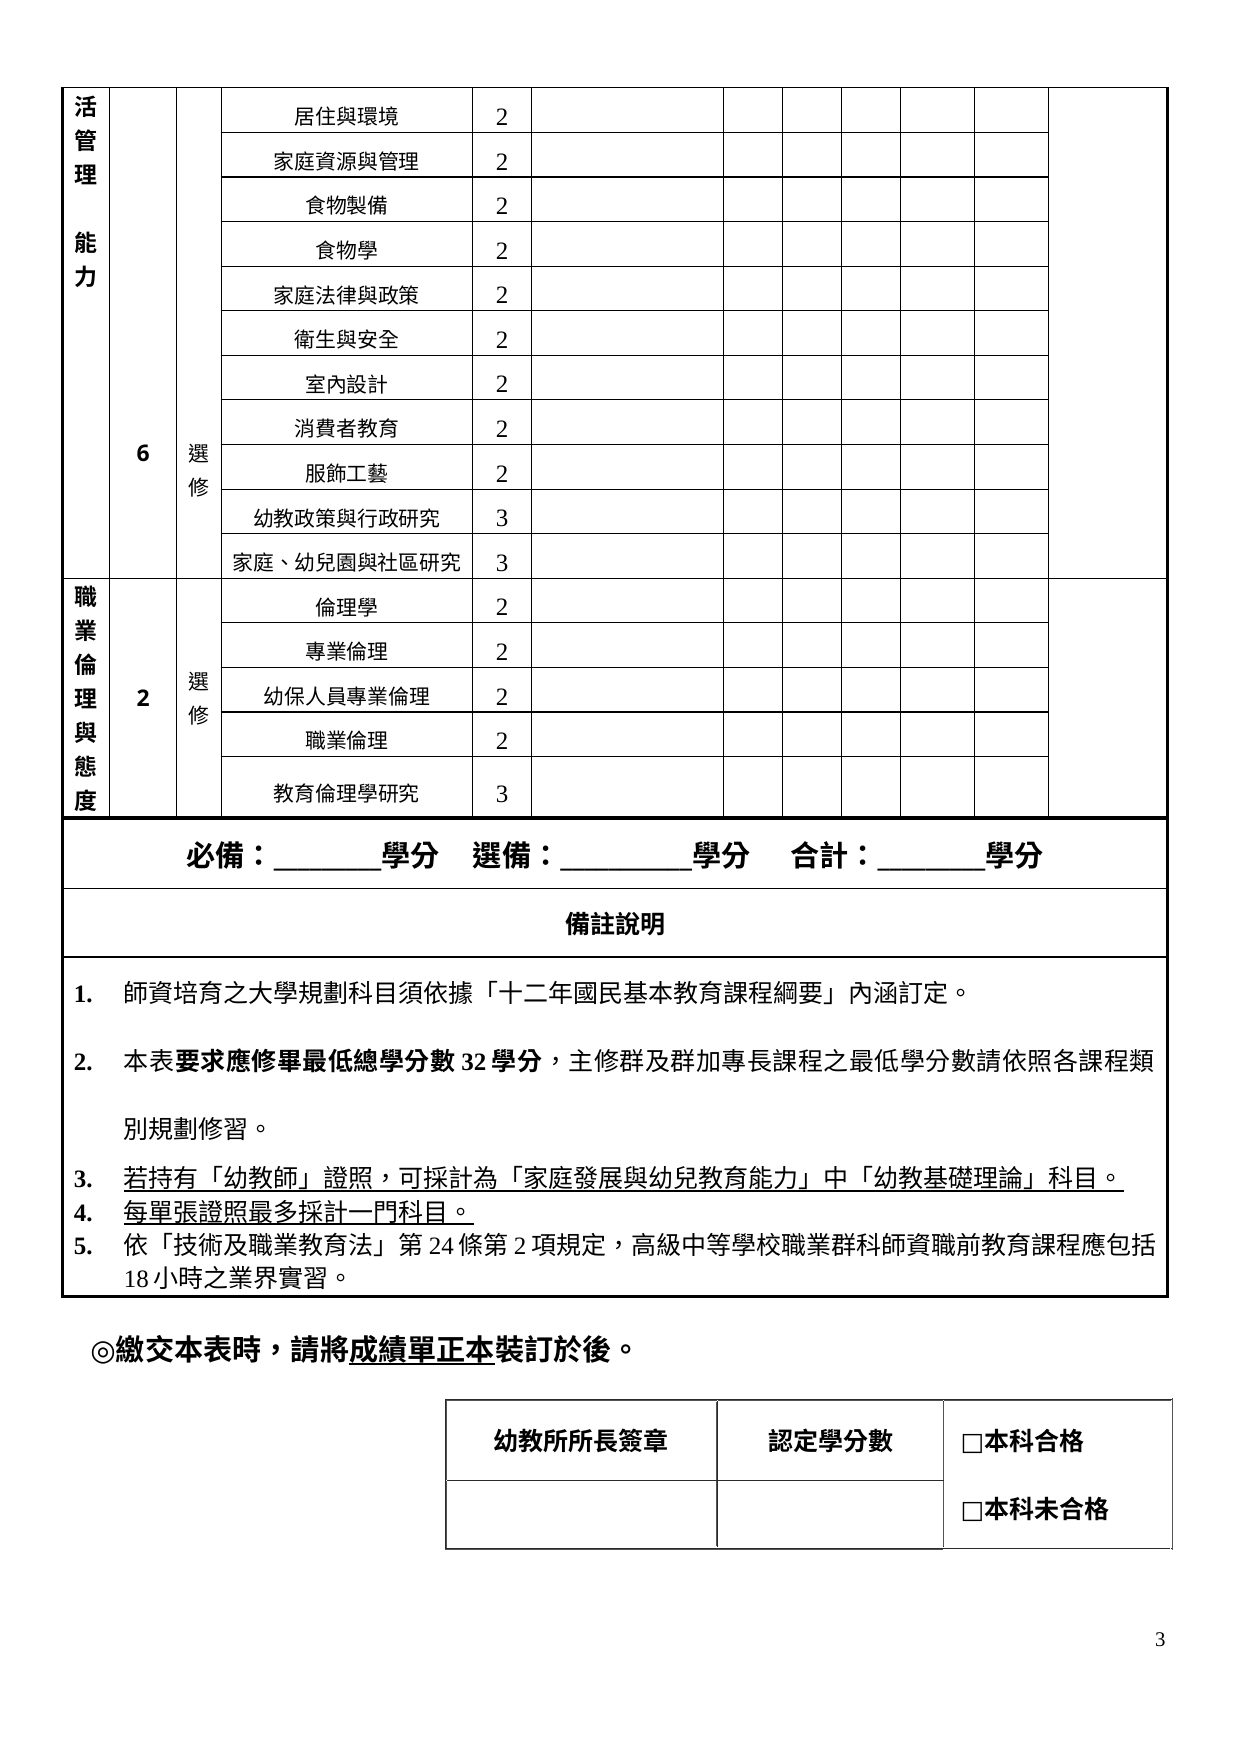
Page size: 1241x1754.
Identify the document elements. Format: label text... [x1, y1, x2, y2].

table_cell 2 [473, 713, 531, 756]
table_cell [901, 311, 974, 355]
table_cell [901, 356, 974, 399]
table_cell 3 [473, 490, 531, 533]
table_cell [724, 178, 782, 221]
table_cell [842, 356, 900, 399]
table_cell 食物製備 [222, 178, 472, 221]
table_cell [975, 579, 1048, 622]
table_cell 職業倫理與態度 [64, 579, 109, 816]
table_cell 6 [110, 88, 176, 578]
table_cell [901, 178, 974, 221]
table_cell [724, 534, 782, 578]
table_cell [783, 623, 841, 667]
table_cell [783, 222, 841, 266]
table_cell [724, 668, 782, 711]
table_cell [718, 1482, 943, 1547]
table_cell [783, 579, 841, 622]
table_cell 居住與環境 [222, 88, 472, 132]
table_cell [975, 490, 1048, 533]
table_cell [532, 668, 723, 711]
table_cell [724, 133, 782, 176]
table_cell [724, 757, 782, 816]
table_cell [783, 400, 841, 444]
table_cell [783, 267, 841, 310]
table_cell [901, 267, 974, 310]
table_cell 3 [473, 534, 531, 578]
table_cell 2 [473, 311, 531, 355]
table_cell [724, 623, 782, 667]
table_cell [532, 222, 723, 266]
table_cell [901, 623, 974, 667]
table_cell [532, 623, 723, 667]
table_cell [532, 579, 723, 622]
table_cell [975, 311, 1048, 355]
table_cell [532, 445, 723, 488]
table_cell [842, 534, 900, 578]
table_cell [532, 356, 723, 399]
table_cell [901, 400, 974, 444]
table_cell [783, 668, 841, 711]
table_cell [975, 668, 1048, 711]
table_cell [724, 400, 782, 444]
table_cell 2 [473, 623, 531, 667]
table_cell [724, 356, 782, 399]
table_cell 職業倫理 [222, 713, 472, 756]
table_cell [447, 1481, 717, 1547]
table_cell [975, 88, 1048, 132]
table_cell 幼保人員專業倫理 [222, 668, 472, 711]
table_cell 2 [473, 267, 531, 310]
table_cell [1049, 88, 1166, 578]
table_cell [532, 713, 723, 756]
table_cell 家庭、幼兒園與社區研究 [222, 534, 472, 578]
table_cell [842, 311, 900, 355]
table_cell [901, 490, 974, 533]
table_cell 服飾工藝 [222, 445, 472, 488]
table_cell [783, 534, 841, 578]
table_cell 活管理 能力 [64, 88, 109, 578]
table_cell 師資培育之大學規劃科目須依據「十二年國民基本教育課程綱要」內涵訂定。 本表要求應修畢最低總學分數32學分，主修群及群加專長課程之最低學分數請依照各課程類別規劃修習。 若持有「幼教師」證照，可採計為「家庭發展與幼兒教育能力」中「幼教基礎理論」科目。 每單張證照最多採計一門科目。 依「技術及職業教育法」第24條第2項規定，高級中等學校職業群科師資職前教育課程應包括18小時之業界實習。 [64, 958, 1166, 1294]
table_cell 選修 [177, 88, 221, 578]
table_cell [975, 178, 1048, 221]
table_cell [532, 88, 723, 132]
table_cell [724, 88, 782, 132]
table_cell [532, 178, 723, 221]
table_cell [842, 757, 900, 816]
table_cell [783, 713, 841, 756]
table_cell [783, 178, 841, 221]
table_cell [975, 534, 1048, 578]
table_cell 2 [473, 88, 531, 132]
table_cell [532, 133, 723, 176]
table_cell [783, 88, 841, 132]
table_cell [532, 311, 723, 355]
table_cell [901, 668, 974, 711]
table_cell [724, 267, 782, 310]
table_cell [842, 579, 900, 622]
table_cell 備註說明 [64, 889, 1166, 956]
table_cell [783, 445, 841, 488]
table_cell [975, 757, 1048, 816]
table_cell [724, 445, 782, 488]
table_cell [842, 178, 900, 221]
table_cell 教育倫理學研究 [222, 757, 472, 816]
table_cell [532, 757, 723, 816]
table_cell [842, 713, 900, 756]
table_cell 衛生與安全 [222, 311, 472, 355]
table_cell [724, 579, 782, 622]
table_cell [901, 222, 974, 266]
table_cell [901, 534, 974, 578]
table_cell [975, 356, 1048, 399]
table_cell 2 [110, 579, 176, 816]
table_cell [901, 133, 974, 176]
table_cell [975, 267, 1048, 310]
table_cell [842, 267, 900, 310]
table_cell [724, 222, 782, 266]
table_cell 選修 [177, 579, 221, 816]
table_cell [842, 623, 900, 667]
table_cell 2 [473, 445, 531, 488]
table_cell [724, 490, 782, 533]
table_cell [901, 757, 974, 816]
table_cell [901, 445, 974, 488]
table_cell [975, 713, 1048, 756]
table_cell 2 [473, 178, 531, 221]
table_cell 2 [473, 356, 531, 399]
table_cell [724, 311, 782, 355]
table_cell [842, 133, 900, 176]
table_cell [901, 88, 974, 132]
table_header □本科合格 □本科未合格 [944, 1401, 1171, 1547]
table_cell 室內設計 [222, 356, 472, 399]
table_cell 家庭法律與政策 [222, 267, 472, 310]
table_header 認定學分數 [719, 1401, 943, 1479]
table_cell [1049, 579, 1166, 816]
text ◎繳交本表時，請將成績單正本裝訂於後。 [75, 1314, 1165, 1382]
table_cell [532, 490, 723, 533]
table_cell 2 [473, 222, 531, 266]
table_cell [975, 133, 1048, 176]
table_cell 專業倫理 [222, 623, 472, 667]
table_cell [783, 490, 841, 533]
table_cell 消費者教育 [222, 400, 472, 444]
table_cell 必備：_________學分 選備：___________學分 合計：_________學分 [64, 820, 1166, 887]
table_cell [532, 534, 723, 578]
table_cell [842, 445, 900, 488]
table_cell [975, 222, 1048, 266]
table_cell 2 [473, 579, 531, 622]
table_cell [842, 490, 900, 533]
table_cell [783, 311, 841, 355]
table_cell [724, 713, 782, 756]
table_cell [842, 668, 900, 711]
table_cell [783, 133, 841, 176]
table_cell [842, 400, 900, 444]
table_cell [975, 400, 1048, 444]
table_cell [532, 267, 723, 310]
table_cell 2 [473, 400, 531, 444]
table_header 幼教所所長簽章 [447, 1401, 716, 1479]
table_cell [975, 623, 1048, 667]
table_cell [842, 222, 900, 266]
table_cell [783, 356, 841, 399]
table_cell [975, 445, 1048, 488]
table_cell 家庭資源與管理 [222, 133, 472, 176]
table_cell 幼教政策與行政研究 [222, 490, 472, 533]
table_cell 食物學 [222, 222, 472, 266]
table_cell [901, 579, 974, 622]
table_cell 2 [473, 668, 531, 711]
table_cell [842, 88, 900, 132]
table_cell 2 [473, 133, 531, 176]
table_cell [783, 757, 841, 816]
table_cell 3 [473, 757, 531, 816]
table_cell [901, 713, 974, 756]
table_cell [532, 400, 723, 444]
table_cell 倫理學 [222, 579, 472, 622]
